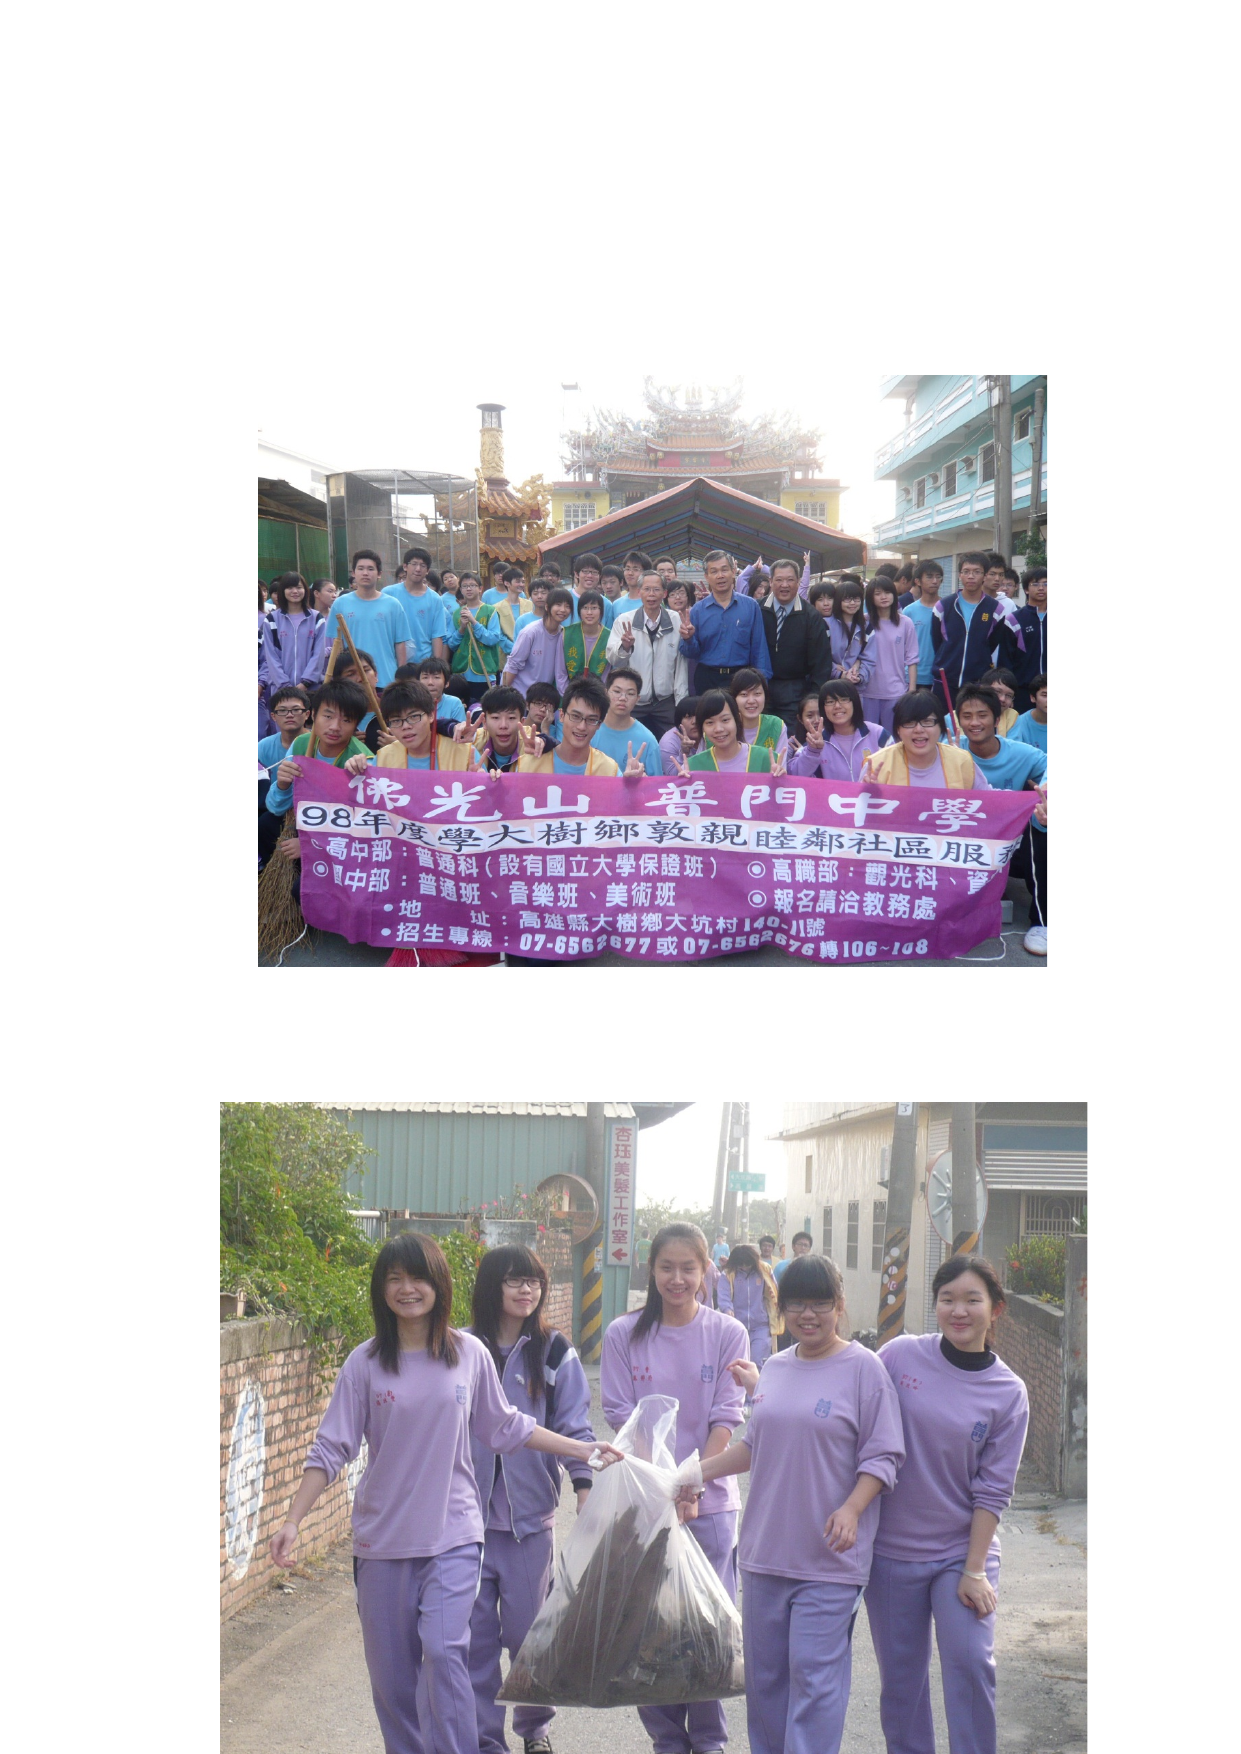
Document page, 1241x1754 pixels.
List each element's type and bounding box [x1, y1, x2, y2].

picture [220, 1102, 1088, 1754]
picture [258, 375, 1048, 967]
